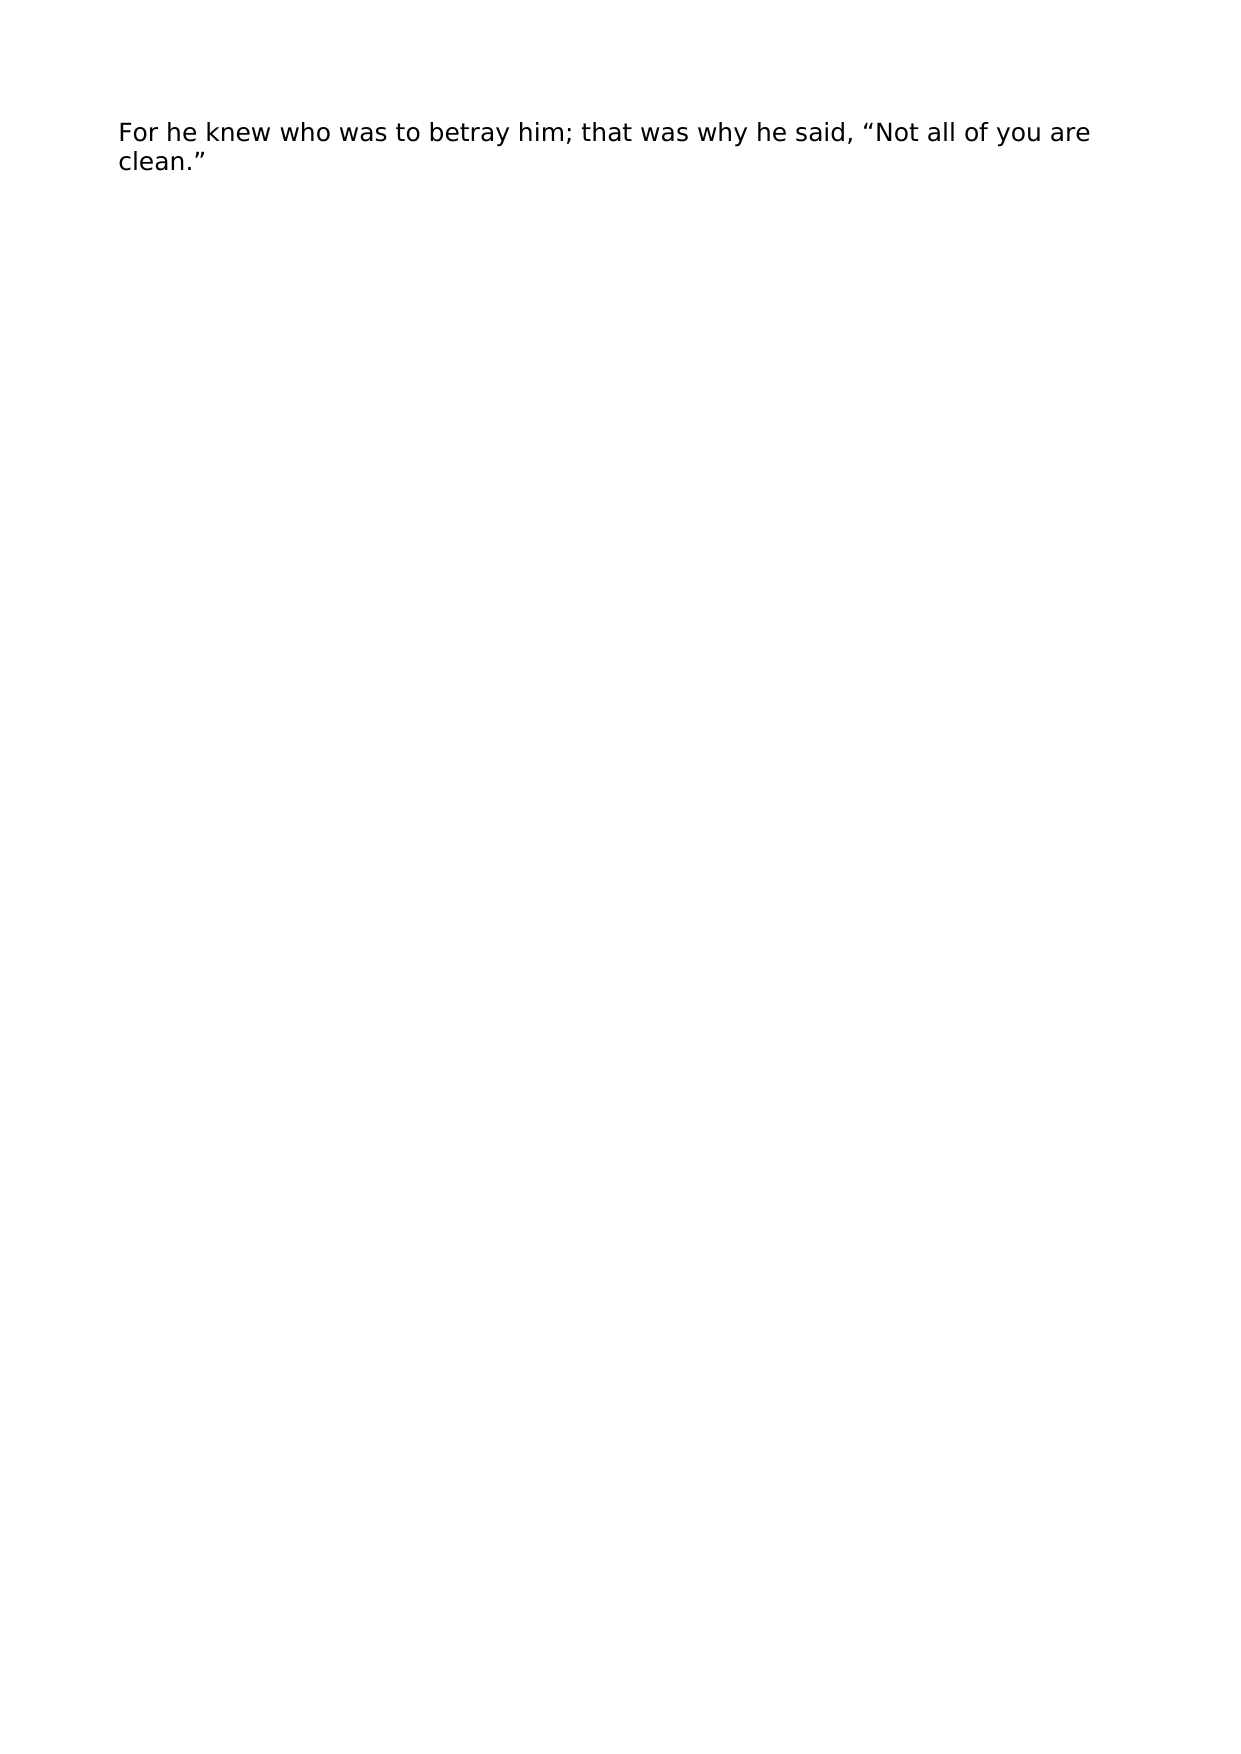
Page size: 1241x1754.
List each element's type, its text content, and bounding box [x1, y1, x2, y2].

text For he knew who was to betray him; that was why he said, “Not all of you are clean.” [118, 118, 1122, 176]
